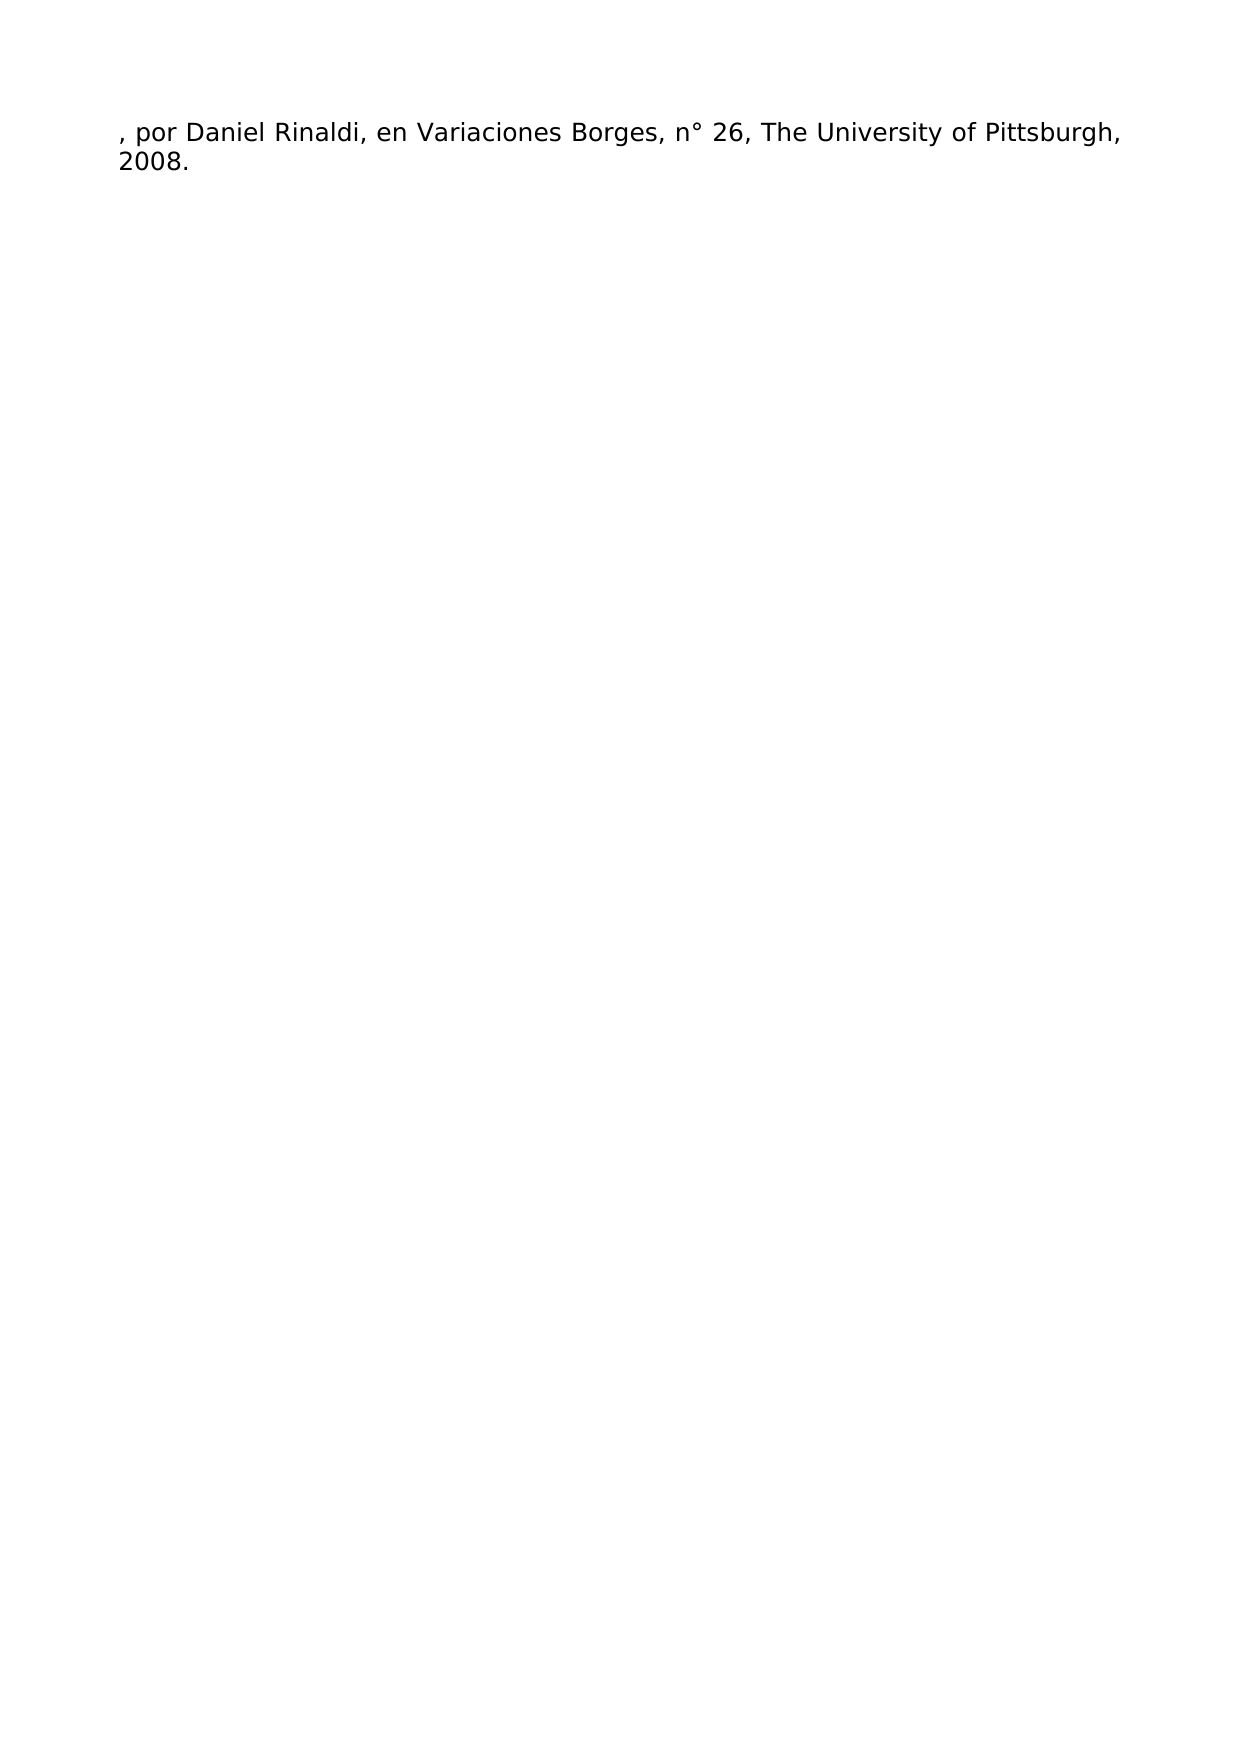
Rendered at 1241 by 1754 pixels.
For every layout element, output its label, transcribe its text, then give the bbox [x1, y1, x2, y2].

text FIXME internalmedia: figari:rinaldi.pdf, por Daniel Rinaldi, en Variaciones Borges, n° 26, The University of Pittsburgh, 2008. [118, 118, 1122, 176]
